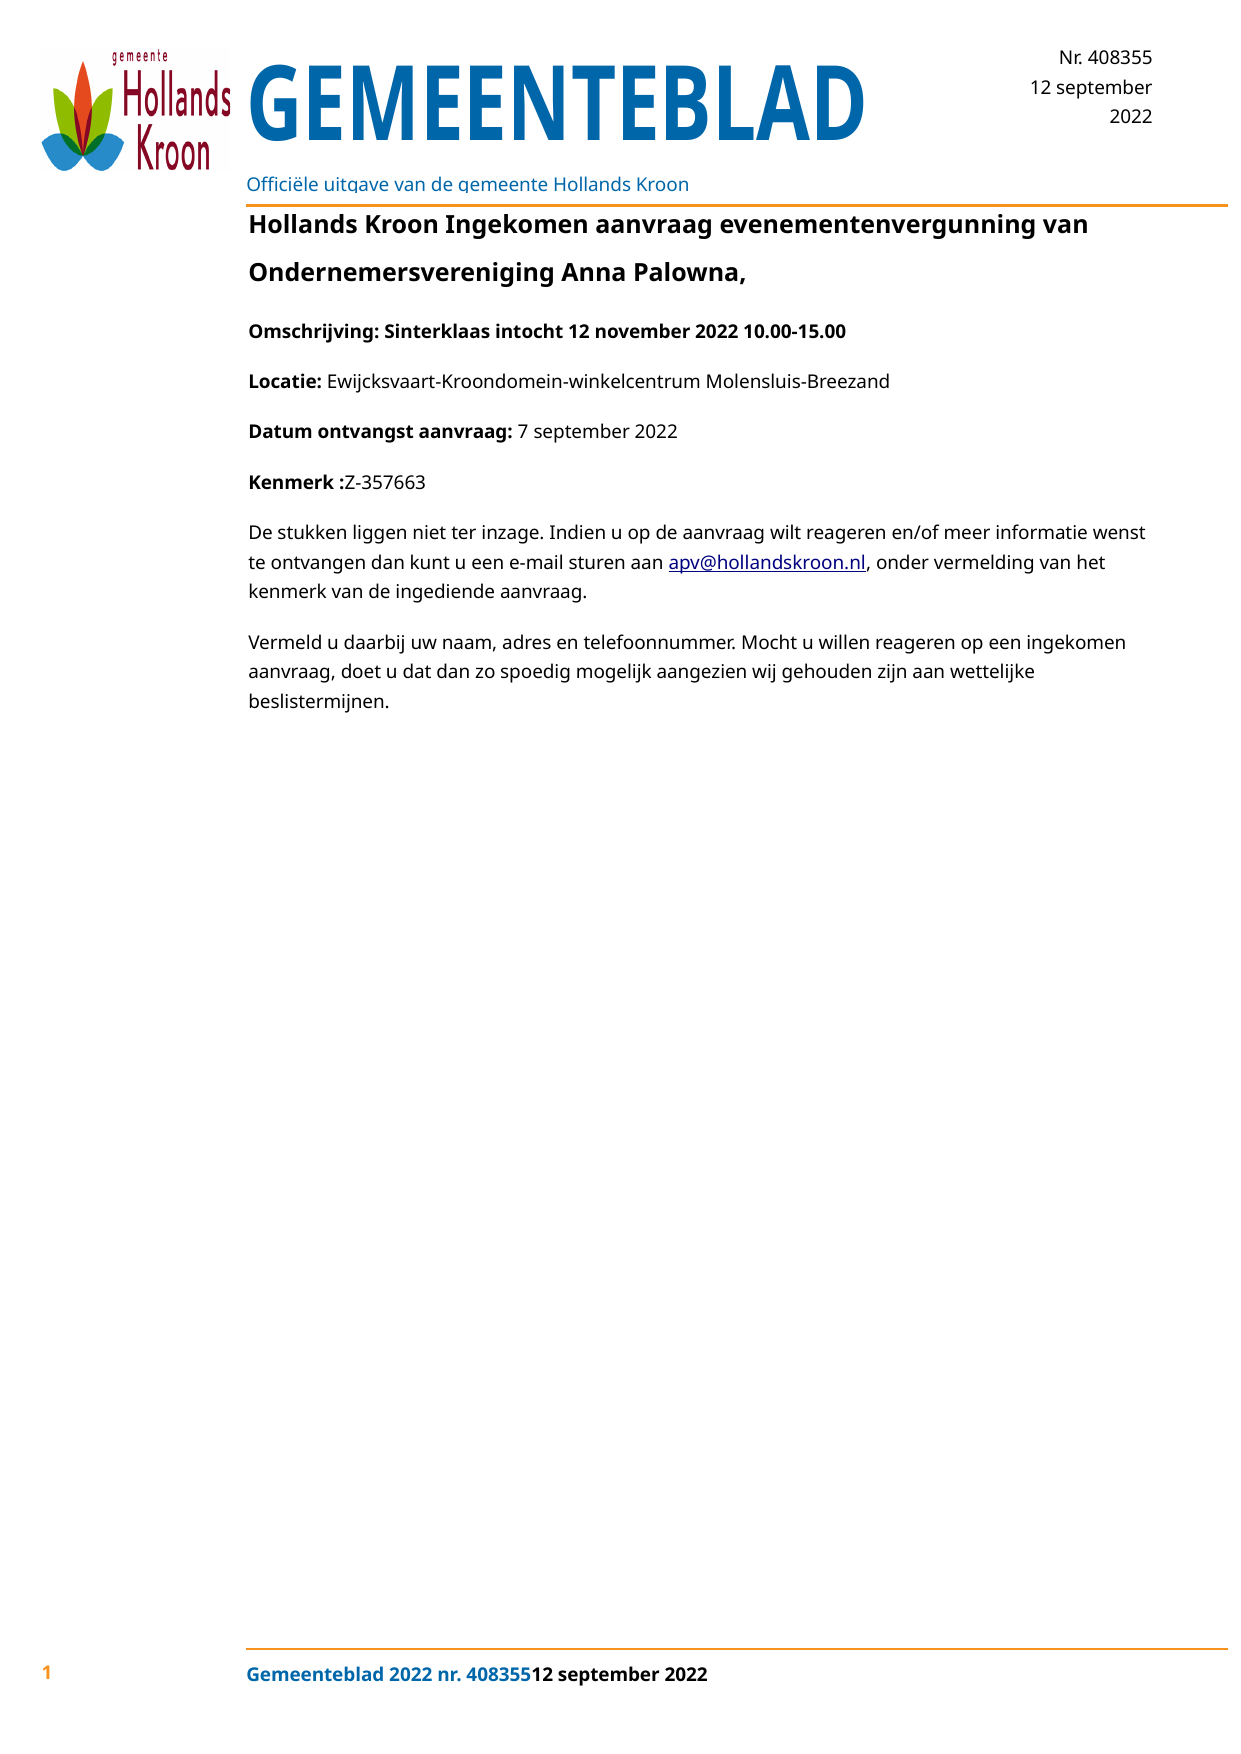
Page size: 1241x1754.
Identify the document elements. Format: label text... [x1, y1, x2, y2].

text De stukken liggen niet ter inzage. Indien u op de aanvraag wilt reageren en/of meer informatie wenst te ontvangen dan kunt u een e-mail sturen aan apv@hollandskroon.nl, onder vermelding van het kenmerk van de ingediende aanvraag. [248, 519, 1152, 604]
text Locatie: Ewijcksvaart-Kroondomein-winkelcentrum Molensluis-Breezand [248, 368, 1152, 394]
text Kenmerk :Z-357663 [248, 469, 1152, 495]
text Omschrijving: Sinterklaas intocht 12 november 2022 10.00-15.00 [248, 318, 1152, 344]
text Vermeld u daarbij uw naam, adres en telefoonnummer. Mocht u willen reageren op een ingekomen aanvraag, doet u dat dan zo spoedig mogelijk aangezien wij gehouden zijn aan wettelijke beslistermijnen. [248, 629, 1152, 714]
picture [41, 47, 231, 172]
text Datum ontvangst aanvraag: 7 september 2022 [248, 419, 1152, 444]
text Hollands Kroon Ingekomen aanvraag evenementenvergunning van Ondernemersvereniging Anna Palowna, [248, 207, 1152, 288]
